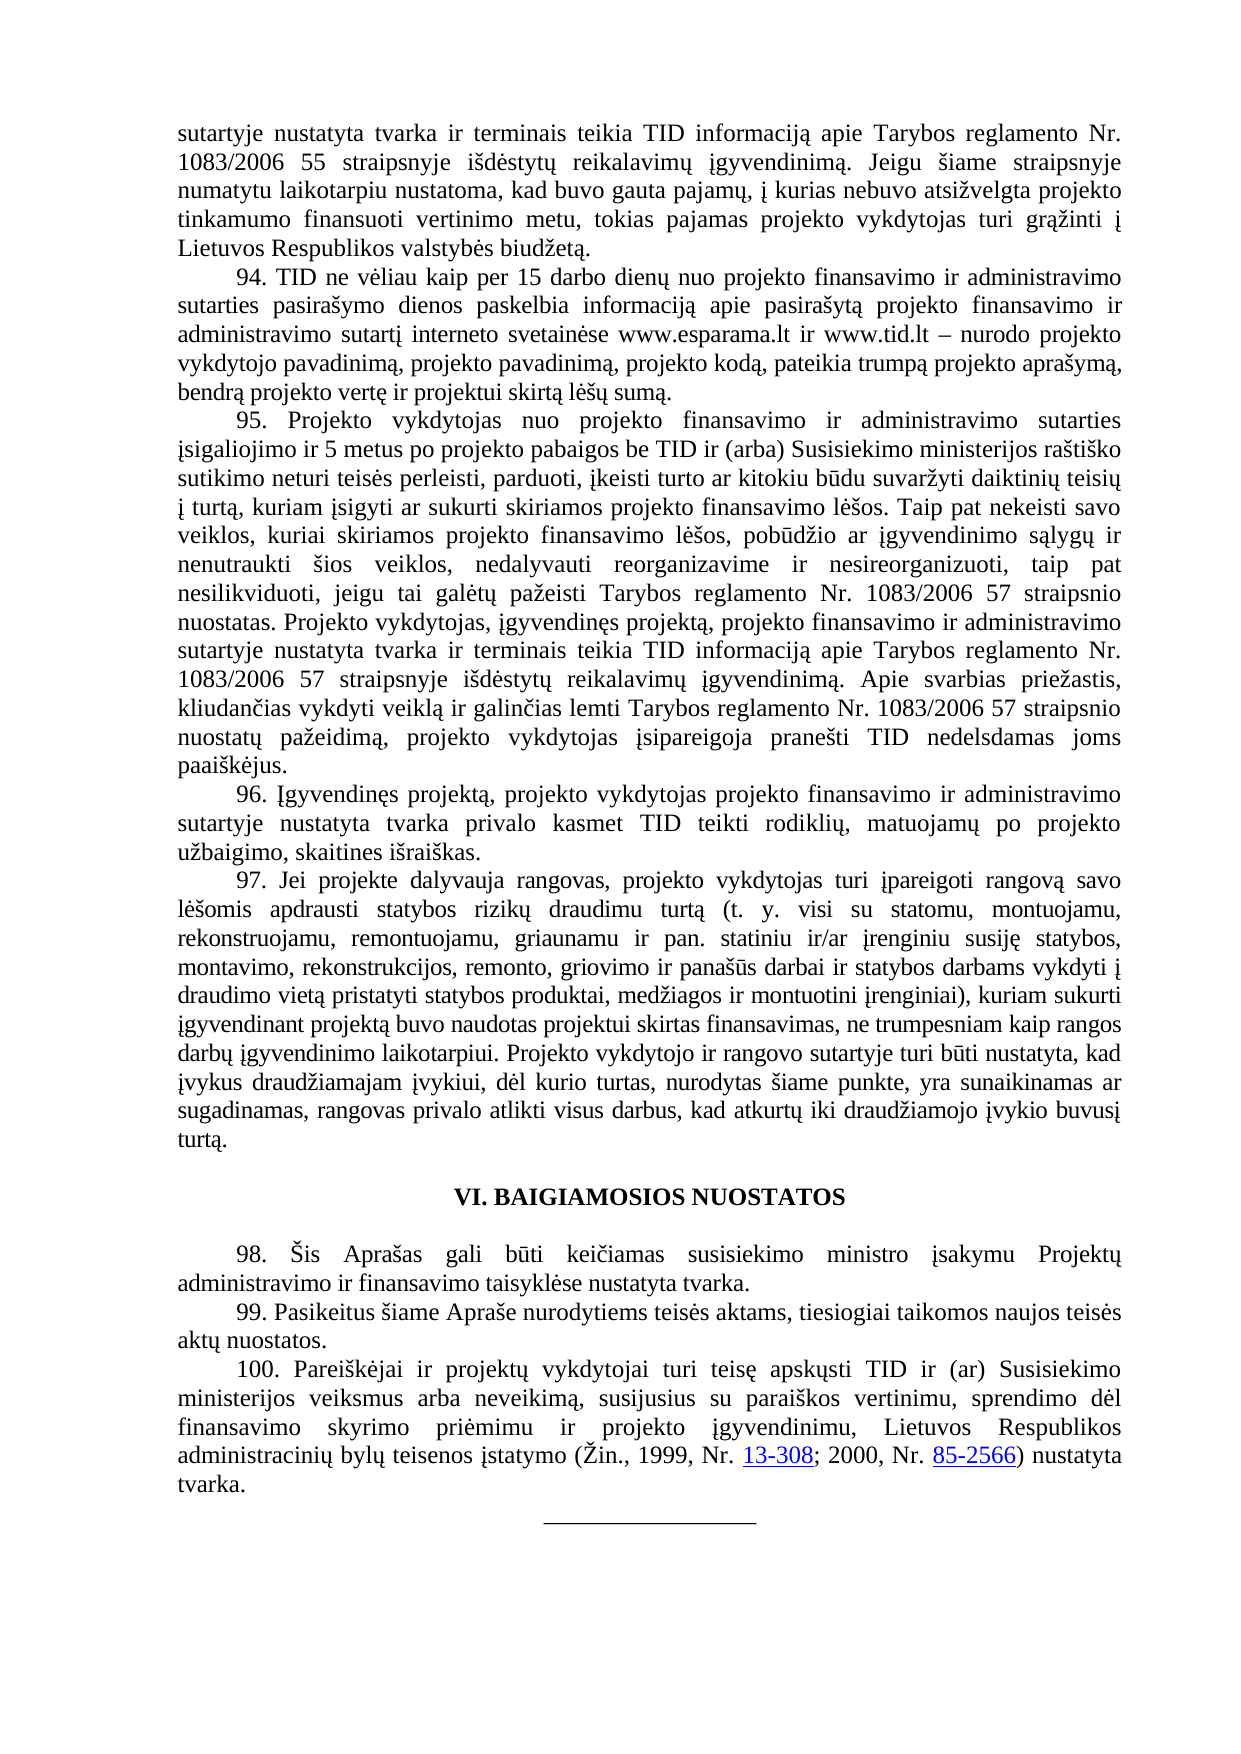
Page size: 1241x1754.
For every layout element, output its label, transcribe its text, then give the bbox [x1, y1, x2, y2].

text 98. Šis Aprašas gali būti keičiamas susisiekimo ministro įsakymu Projektų administravimo ir finansavimo taisyklėse nustatyta tvarka. [177, 1239, 1122, 1297]
text 95. Projekto vykdytojas nuo projekto finansavimo ir administravimo sutarties įsigaliojimo ir 5 metus po projekto pabaigos be TID ir (arba) Susisiekimo ministerijos raštiško sutikimo neturi teisės perleisti, parduoti, įkeisti turto ar kitokiu būdu suvaržyti daiktinių teisių į turtą, kuriam įsigyti ar sukurti skiriamos projekto finansavimo lėšos. Taip pat nekeisti savo veiklos, kuriai skiriamos projekto finansavimo lėšos, pobūdžio ar įgyvendinimo sąlygų ir nenutraukti šios veiklos, nedalyvauti reorganizavime ir nesireorganizuoti, taip pat nesilikviduoti, jeigu tai galėtų pažeisti Tarybos reglamento Nr. 1083/2006 57 straipsnio nuostatas. Projekto vykdytojas, įgyvendinęs projektą, projekto finansavimo ir administravimo sutartyje nustatyta tvarka ir terminais teikia TID informaciją apie Tarybos reglamento Nr. 1083/2006 57 straipsnyje išdėstytų reikalavimų įgyvendinimą. Apie svarbias priežastis, kliudančias vykdyti veiklą ir galinčias lemti Tarybos reglamento Nr. 1083/2006 57 straipsnio nuostatų pažeidimą, projekto vykdytojas įsipareigoja pranešti TID nedelsdamas joms paaiškėjus. [177, 406, 1122, 779]
text 94. TID ne vėliau kaip per 15 darbo dienų nuo projekto finansavimo ir administravimo sutarties pasirašymo dienos paskelbia informaciją apie pasirašytą projekto finansavimo ir administravimo sutartį interneto svetainėse www.esparama.lt ir www.tid.lt – nurodo projekto vykdytojo pavadinimą, projekto pavadinimą, projekto kodą, pateikia trumpą projekto aprašymą, bendrą projekto vertę ir projektui skirtą lėšų sumą. [177, 262, 1122, 406]
text 96. Įgyvendinęs projektą, projekto vykdytojas projekto finansavimo ir administravimo sutartyje nustatyta tvarka privalo kasmet TID teikti rodiklių, matuojamų po projekto užbaigimo, skaitines išraiškas. [177, 779, 1122, 866]
text 100. Pareiškėjai ir projektų vykdytojai turi teisę apskųsti TID ir (ar) Susisiekimo ministerijos veiksmus arba neveikimą, susijusius su paraiškos vertinimu, sprendimo dėl finansavimo skyrimo priėmimu ir projekto įgyvendinimu, Lietuvos Respublikos administracinių bylų teisenos įstatymo (Žin., 1999, Nr. 13-308; 2000, Nr. 85-2566) nustatyta tvarka. [177, 1354, 1122, 1498]
text 99. Pasikeitus šiame Apraše nurodytiems teisės aktams, tiesiogiai taikomos naujos teisės aktų nuostatos. [177, 1297, 1122, 1354]
text VI. Baigiamosios nuostatos [177, 1182, 1122, 1211]
text _________________ [177, 1498, 1122, 1527]
text sutartyje nustatyta tvarka ir terminais teikia TID informaciją apie Tarybos reglamento Nr. 1083/2006 55 straipsnyje išdėstytų reikalavimų įgyvendinimą. Jeigu šiame straipsnyje numatytu laikotarpiu nustatoma, kad buvo gauta pajamų, į kurias nebuvo atsižvelgta projekto tinkamumo finansuoti vertinimo metu, tokias pajamas projekto vykdytojas turi grąžinti į Lietuvos Respublikos valstybės biudžetą. [177, 118, 1122, 262]
text 97. Jei projekte dalyvauja rangovas, projekto vykdytojas turi įpareigoti rangovą savo lėšomis apdrausti statybos rizikų draudimu turtą (t. y. visi su statomu, montuojamu, rekonstruojamu, remontuojamu, griaunamu ir pan. statiniu ir/ar įrenginiu susiję statybos, montavimo, rekonstrukcijos, remonto, griovimo ir panašūs darbai ir statybos darbams vykdyti į draudimo vietą pristatyti statybos produktai, medžiagos ir montuotini įrenginiai), kuriam sukurti įgyvendinant projektą buvo naudotas projektui skirtas finansavimas, ne trumpesniam kaip rangos darbų įgyvendinimo laikotarpiui. Projekto vykdytojo ir rangovo sutartyje turi būti nustatyta, kad įvykus draudžiamajam įvykiui, dėl kurio turtas, nurodytas šiame punkte, yra sunaikinamas ar sugadinamas, rangovas privalo atlikti visus darbus, kad atkurtų iki draudžiamojo įvykio buvusį turtą. [177, 866, 1122, 1153]
